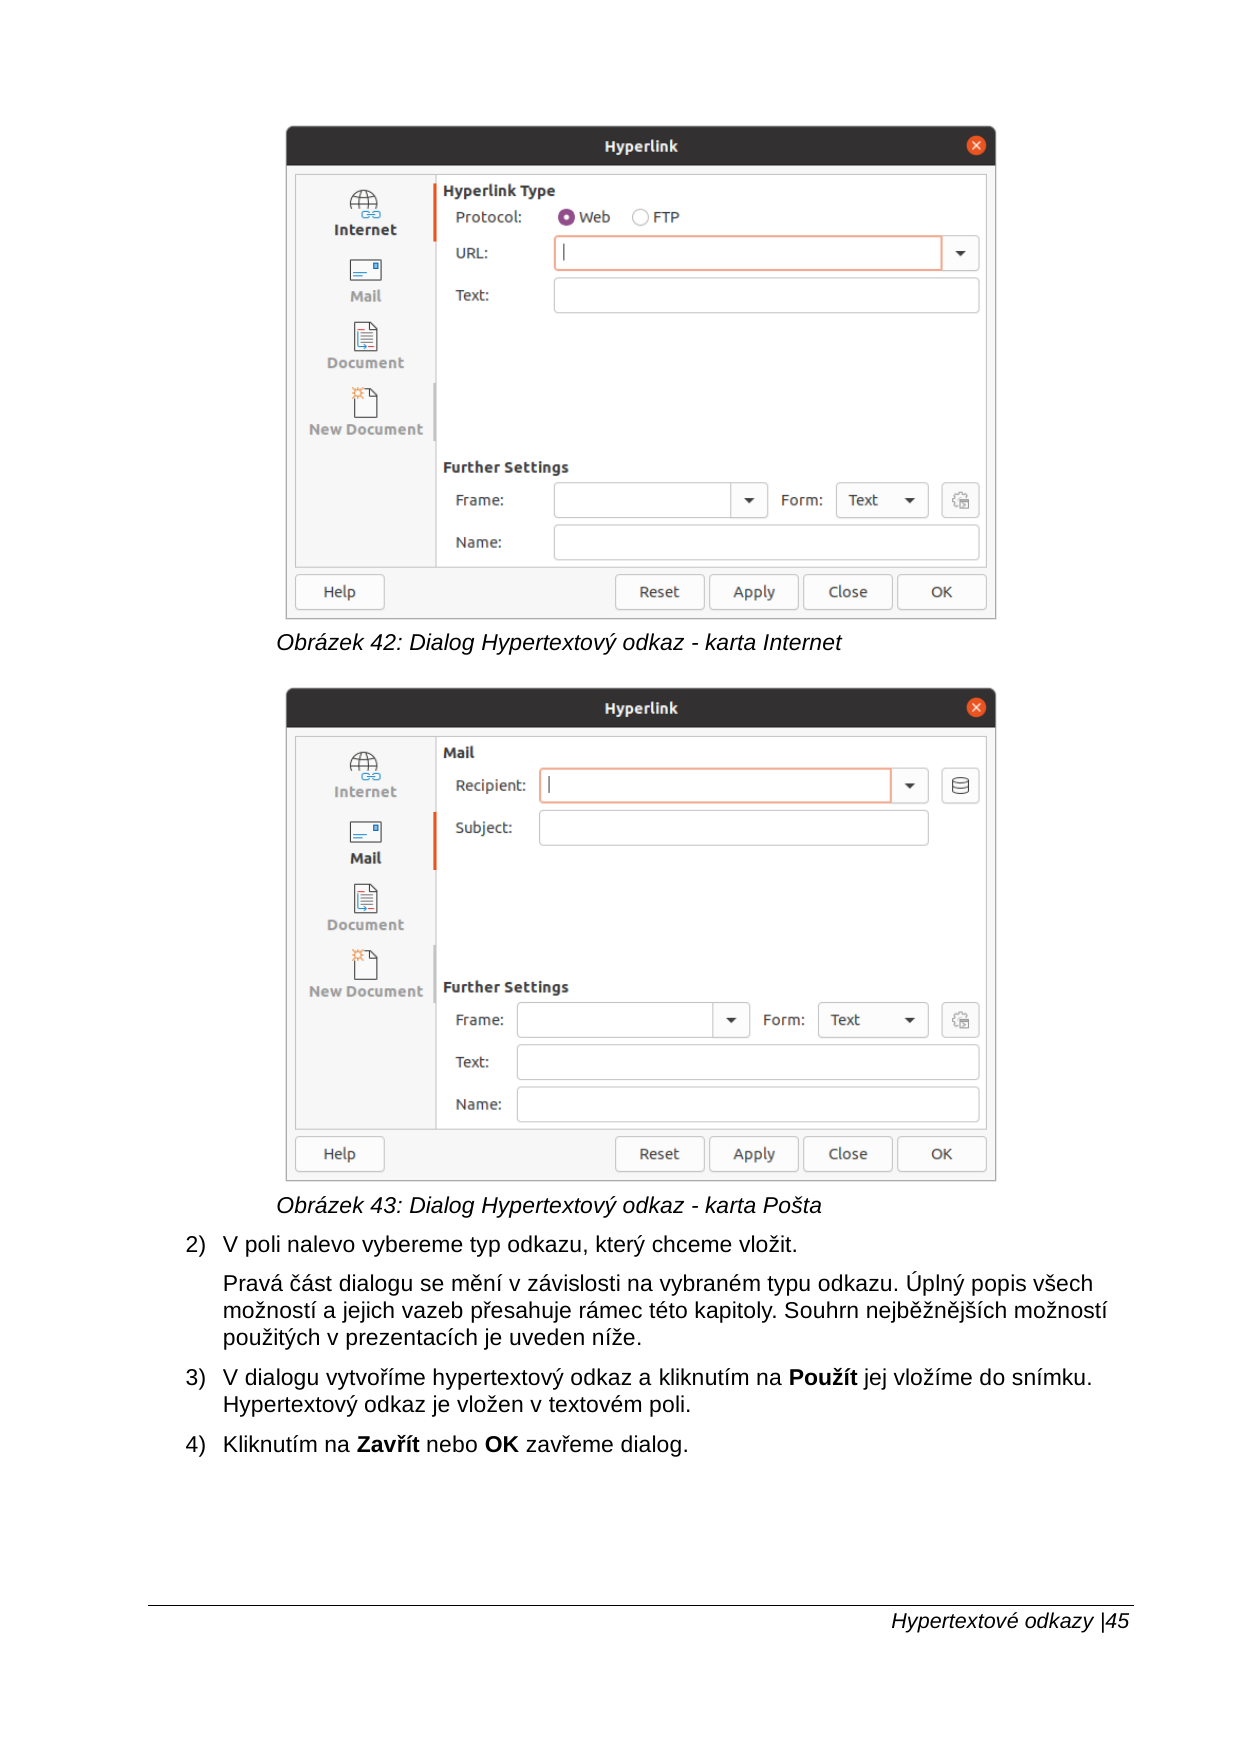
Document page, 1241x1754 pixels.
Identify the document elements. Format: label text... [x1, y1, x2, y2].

list V poli nalevo vybereme typ odkazu, který chceme vložit. [206, 1230, 1134, 1257]
text Obrázek 42: Dialog Hypertextový odkaz - karta Internet [276, 629, 1005, 656]
picture [276, 680, 1006, 1191]
list Pravá část dialogu se mění v závislosti na vybraném typu odkazu. Úplný popis všech možností a jejich vazeb přesahuje rámec této kapitoly. Souhrn nejběžnějších možností použitých v prezentacích je uveden níže. [223, 1269, 1134, 1351]
list V dialogu vytvoříme hypertextový odkaz a kliknutím na Použít jej vložíme do snímku. Hypertextový odkaz je vložen v textovém poli. [206, 1363, 1134, 1417]
text Obrázek 43: Dialog Hypertextový odkaz - karta Pošta [276, 1191, 1005, 1218]
picture [276, 118, 1006, 629]
list Kliknutím na Zavřít nebo OK zavřeme dialog. [206, 1430, 1134, 1457]
